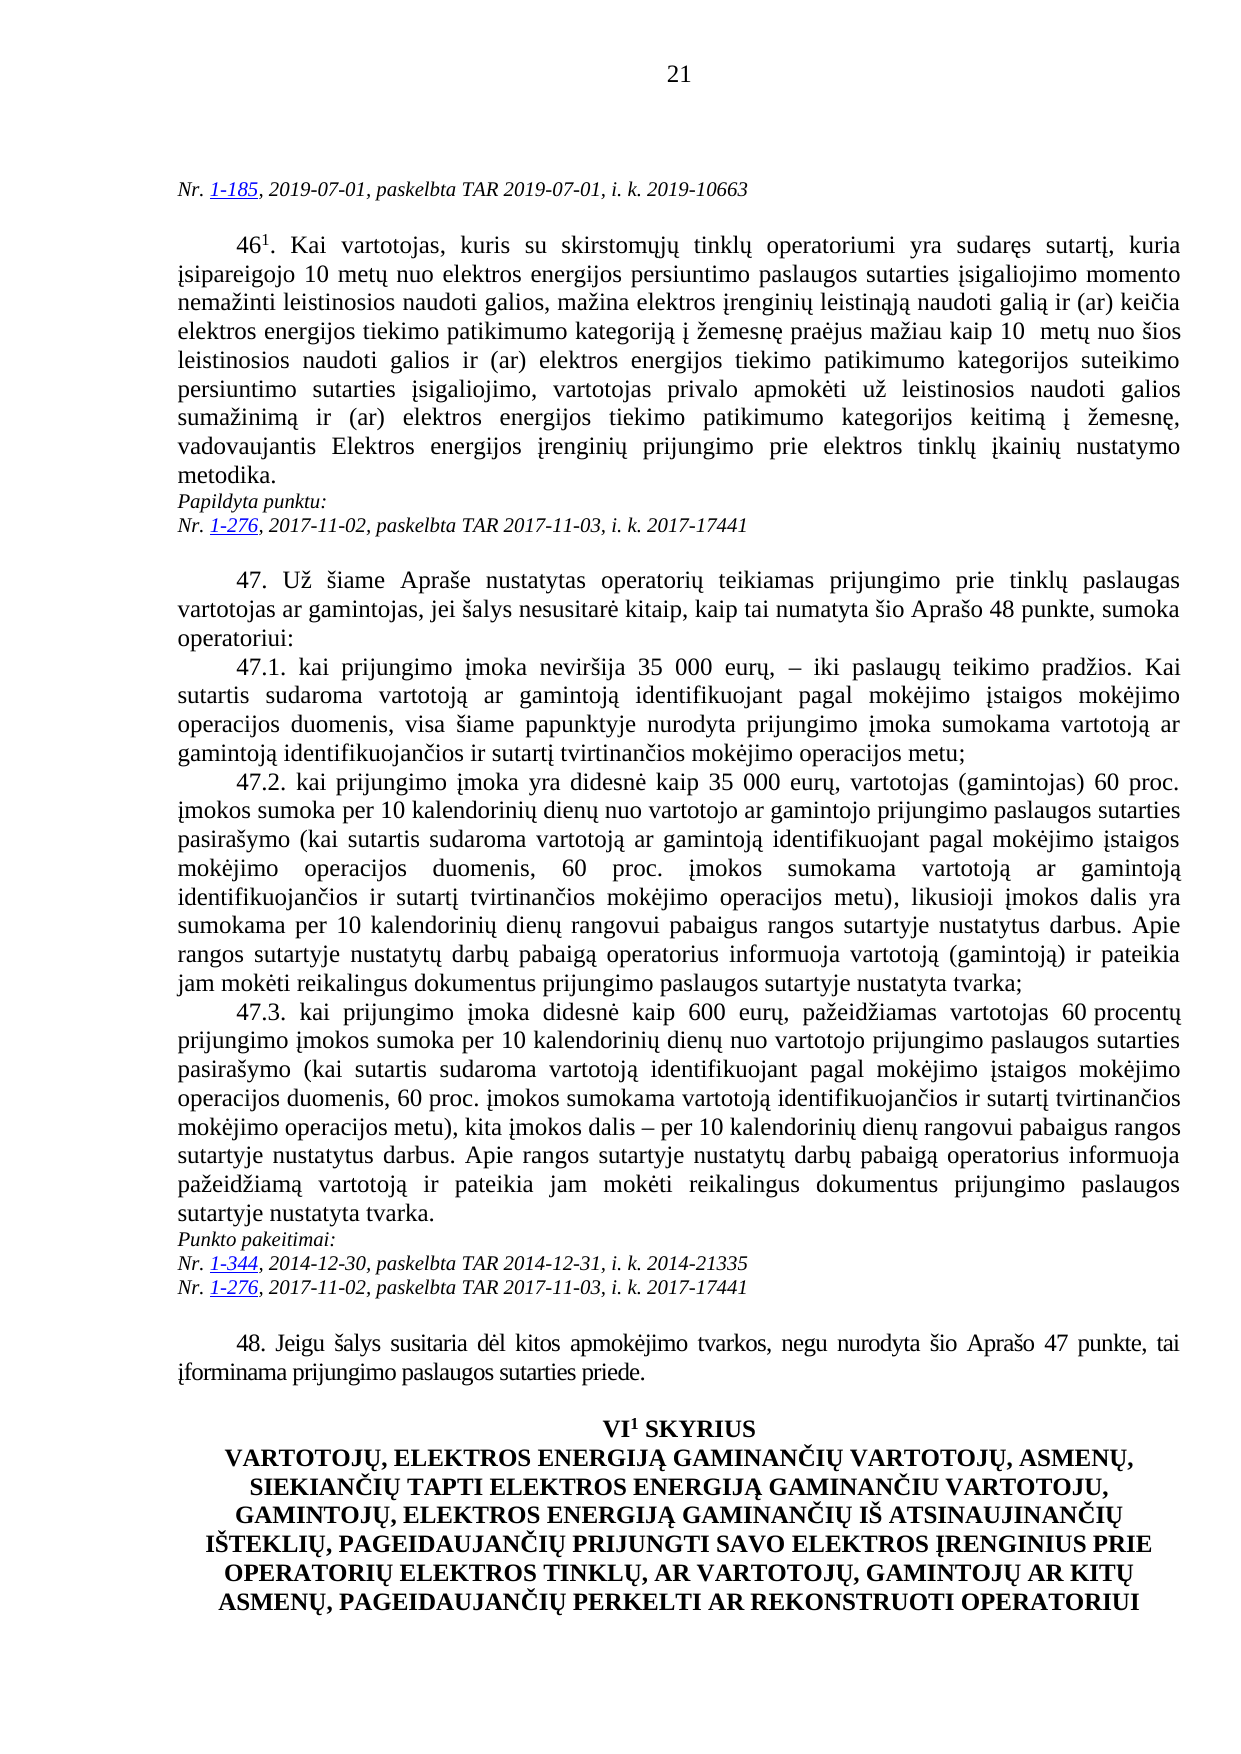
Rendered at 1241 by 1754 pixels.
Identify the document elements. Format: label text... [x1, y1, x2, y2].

text 47.3. kai prijungimo įmoka didesnė kaip 600 eurų, pažeidžiamas vartotojas 60 procentų prijungimo įmokos sumoka per 10 kalendorinių dienų nuo vartotojo prijungimo paslaugos sutarties pasirašymo (kai sutartis sudaroma vartotoją identifikuojant pagal mokėjimo įstaigos mokėjimo operacijos duomenis, 60 proc. įmokos sumokama vartotoją identifikuojančios ir sutartį tvirtinančios mokėjimo operacijos metu), kita įmokos dalis – per 10 kalendorinių dienų rangovui pabaigus rangos sutartyje nustatytus darbus. Apie rangos sutartyje nustatytų darbų pabaigą operatorius informuoja pažeidžiamą vartotoją ir pateikia jam mokėti reikalingus dokumentus prijungimo paslaugos sutartyje nustatyta tvarka. [177, 997, 1181, 1227]
text VI1 SKYRIUS [177, 1414, 1181, 1443]
text 47.2. kai prijungimo įmoka yra didesnė kaip 35 000 eurų, vartotojas (gamintojas) 60 proc. įmokos sumoka per 10 kalendorinių dienų nuo vartotojo ar gamintojo prijungimo paslaugos sutarties pasirašymo (kai sutartis sudaroma vartotoją ar gamintoją identifikuojant pagal mokėjimo įstaigos mokėjimo operacijos duomenis, 60 proc. įmokos sumokama vartotoją ar gamintoją identifikuojančios ir sutartį tvirtinančios mokėjimo operacijos metu), likusioji įmokos dalis yra sumokama per 10 kalendorinių dienų rangovui pabaigus rangos sutartyje nustatytus darbus. Apie rangos sutartyje nustatytų darbų pabaigą operatorius informuoja vartotoją (gamintoją) ir pateikia jam mokėti reikalingus dokumentus prijungimo paslaugos sutartyje nustatyta tvarka; [177, 767, 1181, 997]
text 47.1. kai prijungimo įmoka neviršija 35 000 eurų, – iki paslaugų teikimo pradžios. Kai sutartis sudaroma vartotoją ar gamintoją identifikuojant pagal mokėjimo įstaigos mokėjimo operacijos duomenis, visa šiame papunktyje nurodyta prijungimo įmoka sumokama vartotoją ar gamintoją identifikuojančios ir sutartį tvirtinančios mokėjimo operacijos metu; [177, 652, 1181, 767]
text Punkto pakeitimai: [177, 1227, 1181, 1251]
text VARTOTOJŲ, ELEKTROS ENERGIJĄ GAMINANČIŲ VARTOTOJŲ, ASMENŲ, SIEKIANČIŲ TAPTI ELEKTROS ENERGIJĄ GAMINANČIU VARTOTOJU, GAMINTOJŲ, ELEKTROS ENERGIJĄ GAMINANČIŲ IŠ ATSINAUJINANČIŲ IŠTEKLIŲ, PAGEIDAUJANČIŲ PRIJUNGTI SAVO ELEKTROS ĮRENGINIUS PRIE OPERATORIŲ ELEKTROS TINKLŲ, AR VARTOTOJŲ, GAMINTOJŲ AR KITŲ ASMENŲ, PAGEIDAUJANČIŲ PERKELTI AR REKONSTRUOTI OPERATORIUI [177, 1443, 1181, 1615]
text Nr. 1-276, 2017-11-02, paskelbta TAR 2017-11-03, i. k. 2017-17441 [177, 1275, 1181, 1299]
text Nr. 1-276, 2017-11-02, paskelbta TAR 2017-11-03, i. k. 2017-17441 [177, 513, 1181, 537]
text Papildyta punktu: [177, 489, 1181, 513]
text Nr. 1-344, 2014-12-30, paskelbta TAR 2014-12-31, i. k. 2014-21335 [177, 1251, 1181, 1275]
text 461. Kai vartotojas, kuris su skirstomųjų tinklų operatoriumi yra sudaręs sutartį, kuria įsipareigojo 10 metų nuo elektros energijos persiuntimo paslaugos sutarties įsigaliojimo momento nemažinti leistinosios naudoti galios, mažina elektros įrenginių leistinąją naudoti galią ir (ar) keičia elektros energijos tiekimo patikimumo kategoriją į žemesnę praėjus mažiau kaip 10 metų nuo šios leistinosios naudoti galios ir (ar) elektros energijos tiekimo patikimumo kategorijos suteikimo persiuntimo sutarties įsigaliojimo, vartotojas privalo apmokėti už leistinosios naudoti galios sumažinimą ir (ar) elektros energijos tiekimo patikimumo kategorijos keitimą į žemesnę, vadovaujantis Elektros energijos įrenginių prijungimo prie elektros tinklų įkainių nustatymo metodika. [177, 230, 1181, 489]
text 48. Jeigu šalys susitaria dėl kitos apmokėjimo tvarkos, negu nurodyta šio Aprašo 47 punkte, tai įforminama prijungimo paslaugos sutarties priede. [177, 1328, 1181, 1385]
text Nr. 1-185, 2019-07-01, paskelbta TAR 2019-07-01, i. k. 2019-10663 [177, 177, 1181, 201]
text 47. Už šiame Apraše nustatytas operatorių teikiamas prijungimo prie tinklų paslaugas vartotojas ar gamintojas, jei šalys nesusitarė kitaip, kaip tai numatyta šio Aprašo 48 punkte, sumoka operatoriui: [177, 566, 1181, 652]
